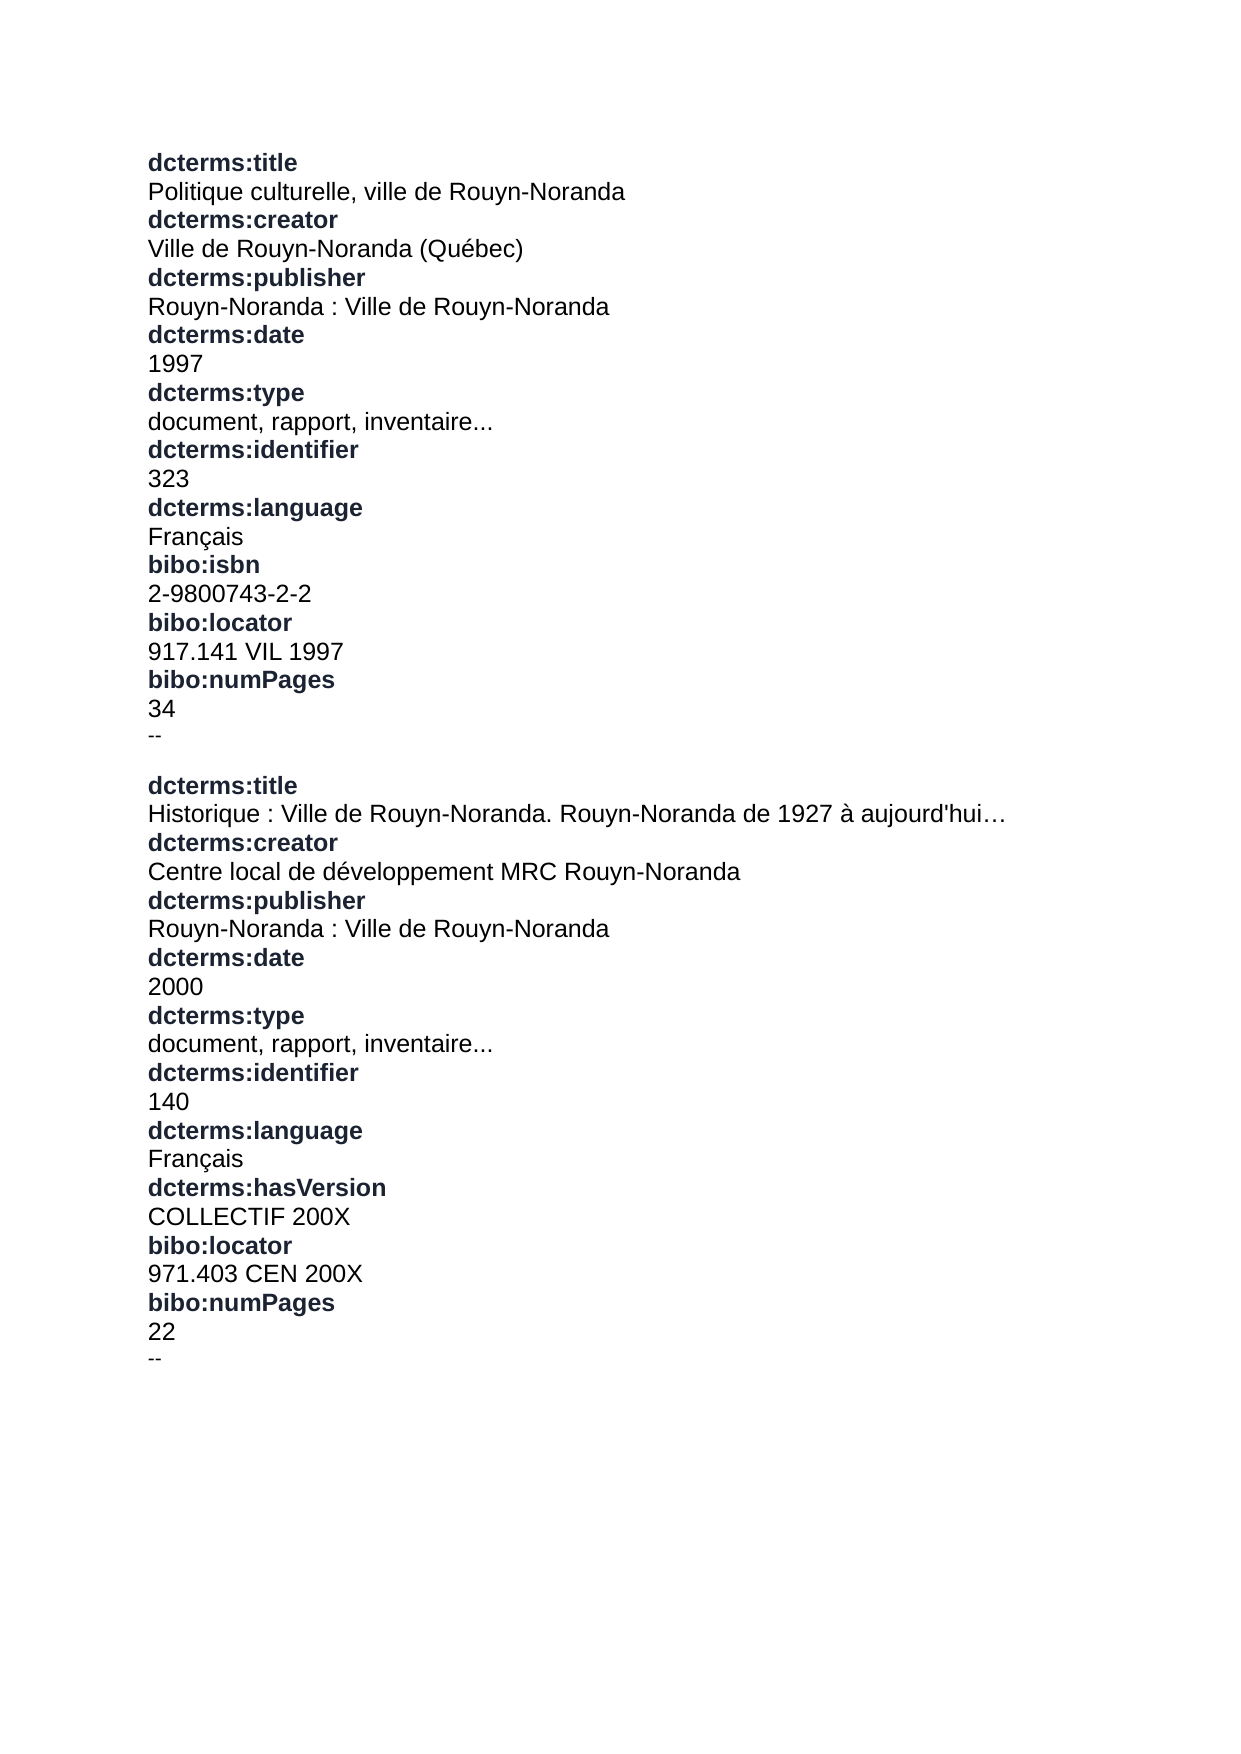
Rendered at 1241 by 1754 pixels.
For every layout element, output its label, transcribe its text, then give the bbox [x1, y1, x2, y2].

text dcterms:language [148, 493, 1092, 521]
text dcterms:type [148, 1001, 1092, 1029]
text dcterms:creator [148, 828, 1092, 857]
text 917.141 VIL 1997 [148, 636, 1092, 665]
text Rouyn-Noranda : Ville de Rouyn-Noranda [148, 914, 1092, 943]
text Rouyn-Noranda : Ville de Rouyn-Noranda [148, 291, 1092, 320]
text bibo:numPages [148, 1288, 1092, 1317]
text dcterms:identifier [148, 435, 1092, 464]
text dcterms:title [148, 771, 1092, 799]
text Historique : Ville de Rouyn-Noranda. Rouyn-Noranda de 1927 à aujourd'hui… [148, 799, 1092, 828]
text 971.403 CEN 200X [148, 1259, 1092, 1288]
text Politique culturelle, ville de Rouyn-Noranda [148, 176, 1092, 205]
text bibo:locator [148, 1231, 1092, 1259]
text dcterms:language [148, 1116, 1092, 1144]
text Ville de Rouyn-Noranda (Québec) [148, 234, 1092, 263]
text 140 [148, 1087, 1092, 1116]
text dcterms:publisher [148, 263, 1092, 291]
text dcterms:publisher [148, 886, 1092, 914]
text COLLECTIF 200X [148, 1202, 1092, 1231]
text 34 [148, 694, 1092, 723]
text bibo:numPages [148, 665, 1092, 694]
text dcterms:hasVersion [148, 1173, 1092, 1202]
text -- [148, 723, 1092, 747]
text dcterms:identifier [148, 1058, 1092, 1087]
text 1997 [148, 349, 1092, 378]
text dcterms:title [148, 148, 1092, 176]
text Français [148, 1144, 1092, 1173]
text 2000 [148, 972, 1092, 1001]
text -- [148, 1346, 1092, 1369]
text dcterms:date [148, 320, 1092, 349]
text bibo:locator [148, 608, 1092, 636]
text 22 [148, 1317, 1092, 1346]
text dcterms:creator [148, 205, 1092, 234]
text document, rapport, inventaire... [148, 406, 1092, 435]
text bibo:isbn [148, 550, 1092, 579]
text 2-9800743-2-2 [148, 579, 1092, 608]
text dcterms:date [148, 943, 1092, 972]
text 323 [148, 464, 1092, 493]
text dcterms:type [148, 378, 1092, 406]
text document, rapport, inventaire... [148, 1029, 1092, 1058]
text Centre local de développement MRC Rouyn-Noranda [148, 857, 1092, 886]
text Français [148, 521, 1092, 550]
